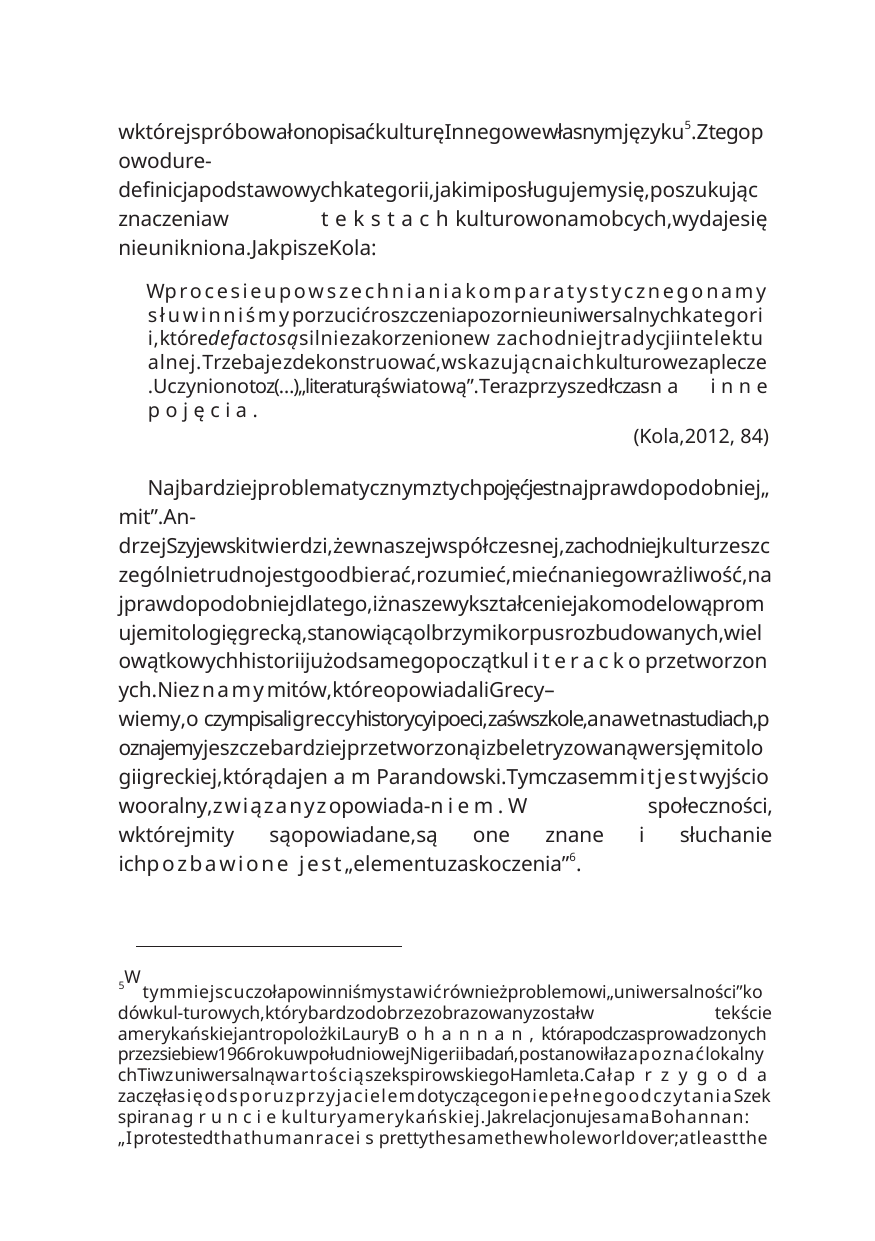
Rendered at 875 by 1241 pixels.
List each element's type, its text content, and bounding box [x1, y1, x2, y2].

text 5Wtymmiejscuczołapowinniśmystawićrównieżproblemowi„uniwersalności”kodówkul-turowych,którybardzodobrzezobrazowanyzostałw tekście amerykańskiejantropolożkiLauryBohannan,którapodczasprowadzonychprzezsiebiew1966rokuwpołudniowejNigeriibadań,postanowiłazapoznaćlokalnychTiwzuniwersalnąwartościąszekspirowskiegoHamleta.CałaprzygodazaczęłasięodsporuzprzyjacielemdotyczącegoniepełnegoodczytaniaSzekspiranagrunciekulturyamerykańskiej.JakrelacjonujesamaBohannan:„Iprotestedthathumanraceisprettythesamethewholeworldover;atleastthegeneralplotandmotivationofthegreatertragedieswouldalwaysbeclear–everywhere–althoughsomedetailsofcustommighthavetobeexplained anddifficultiesoftranslationmightproduceotherslightchanges”(Bohannan,1966:28).Jakieżbyłozdziwieniebadaczki,gdyokazałosię,żenietylkoTiwodczytująopowiedzianyimdramatzupełnieinaczej,aletakżeprzekonanisąotym,iżtowłaśnieichodczytaniejestsłuszneiwłaściwe.WkonkluzjiartykułuBohannanznajdziemysłowaczłonkaplemiennejstarszyzny: [118, 982, 772, 1148]
text Najbardziejproblematycznymztychpojęćjestnajprawdopodobniej„mit”.An-drzejSzyjewskitwierdzi,żewnaszejwspółczesnej,zachodniejkulturzeszczególnietrudnojestgoodbierać,rozumieć,miećnaniegowrażliwość,najprawdopodobniejdlatego,iżnaszewykształceniejakomodelowąpromujemitologięgrecką,stanowiącąolbrzymikorpusrozbudowanych,wielowątkowychhistoriijużodsamegopoczątkuliterackoprzetworzonych.Nieznamymitów,któreopowiadaliGrecy–wiemy,oczympisaligreccyhistorycyipoeci,zaśwszkole,anawetnastudiach,poznajemyjeszczebardziejprzetworzonąizbeletryzowanąwersjęmitologiigreckiej,którądajenamParandowski.Tymczasemmitjestwyjściowooralny,związanyzopowiada-niem.W społeczności, wktórejmity sąopowiadane,są one znane i słuchanie ichpozbawione jest„elementuzaskoczenia”6. [118, 473, 773, 878]
text (Kola,2012, 84) [102, 423, 769, 450]
text Wprocesieupowszechnianiakomparatystycznegonamysłuwinniśmyporzucićroszczeniapozornieuniwersalnychkategorii,któredefactosąsilniezakorzenionewzachodniejtradycjiintelektualnej.Trzebajezdekonstruować,wskazującnaichkulturowezaplecze.Uczynionotoz(…)„literaturąświatową”.Terazprzyszedłczasna inne pojęcia. [146, 279, 768, 422]
text wktórejspróbowałonopisaćkulturęInnegowewłasnymjęzyku5.Ztegopowodure-definicjapodstawowychkategorii,jakimiposługujemysię,poszukującznaczeniaw tekstachkulturowonamobcych,wydajesię nieunikniona.JakpiszeKola: [118, 117, 767, 261]
